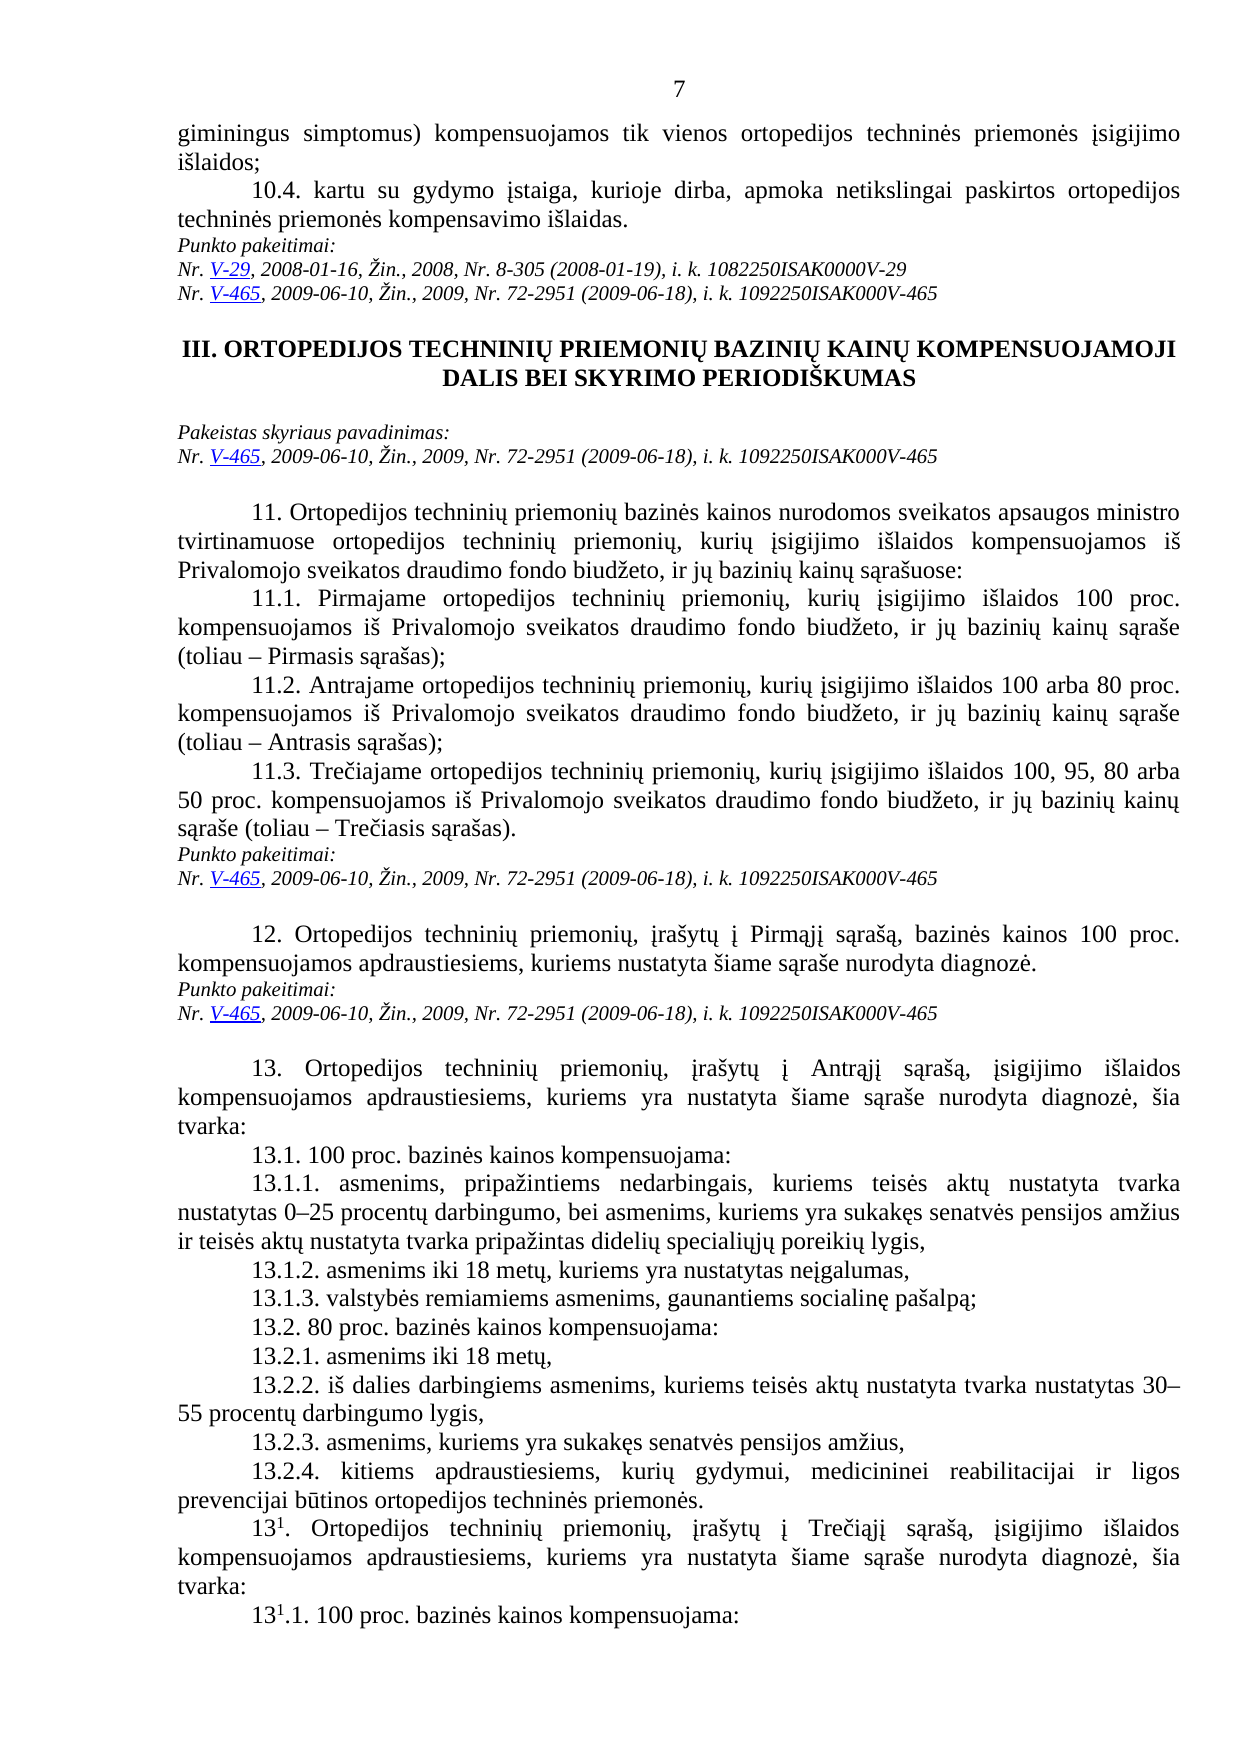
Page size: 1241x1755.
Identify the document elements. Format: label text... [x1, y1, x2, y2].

text 13.2.3. asmenims, kuriems yra sukakęs senatvės pensijos amžius, [177, 1427, 1181, 1456]
text Nr. V-465, 2009-06-10, Žin., 2009, Nr. 72-2951 (2009-06-18), i. k. 1092250ISAK000V-465 [177, 444, 1181, 468]
text 13.2.1. asmenims iki 18 metų, [177, 1341, 1181, 1370]
text 13.1.1. asmenims, pripažintiems nedarbingais, kuriems teisės aktų nustatyta tvarka nustatytas 0–25 procentų darbingumo, bei asmenims, kuriems yra sukakęs senatvės pensijos amžius ir teisės aktų nustatyta tvarka pripažintas didelių specialiųjų poreikių lygis, [177, 1168, 1181, 1255]
text Punkto pakeitimai: [177, 977, 1181, 1001]
text 13.2.4. kitiems apdraustiesiems, kurių gydymui, medicininei reabilitacijai ir ligos prevencijai būtinos ortopedijos techninės priemonės. [177, 1456, 1181, 1513]
text Nr. V-465, 2009-06-10, Žin., 2009, Nr. 72-2951 (2009-06-18), i. k. 1092250ISAK000V-465 [177, 866, 1181, 890]
text Pakeistas skyriaus pavadinimas: [177, 420, 1181, 444]
text giminingus simptomus) kompensuojamos tik vienos ortopedijos techninės priemonės įsigijimo išlaidos; [177, 118, 1181, 176]
text 10.4. kartu su gydymo įstaiga, kurioje dirba, apmoka netikslingai paskirtos ortopedijos techninės priemonės kompensavimo išlaidas. [177, 176, 1181, 233]
text III. ORTOPEDIJOS TECHNINIŲ PRIEMONIŲ BAZINIŲ KAINŲ KOMPENSUOJAMOJI DALIS BEI SKYRIMO PERIODIŠKUMAS [177, 334, 1181, 392]
text 11.2. Antrajame ortopedijos techninių priemonių, kurių įsigijimo išlaidos 100 arba 80 proc. kompensuojamos iš Privalomojo sveikatos draudimo fondo biudžeto, ir jų bazinių kainų sąraše (toliau – Antrasis sąrašas); [177, 670, 1181, 756]
text 13.2.2. iš dalies darbingiems asmenims, kuriems teisės aktų nustatyta tvarka nustatytas 30–55 procentų darbingumo lygis, [177, 1370, 1181, 1427]
text Punkto pakeitimai: [177, 233, 1181, 257]
text 13.1.2. asmenims iki 18 metų, kuriems yra nustatytas neįgalumas, [177, 1255, 1181, 1283]
text 131. Ortopedijos techninių priemonių, įrašytų į Trečiąjį sąrašą, įsigijimo išlaidos kompensuojamos apdraustiesiems, kuriems yra nustatyta šiame sąraše nurodyta diagnozė, šia tvarka: [177, 1513, 1181, 1600]
text 11. Ortopedijos techninių priemonių bazinės kainos nurodomos sveikatos apsaugos ministro tvirtinamuose ortopedijos techninių priemonių, kurių įsigijimo išlaidos kompensuojamos iš Privalomojo sveikatos draudimo fondo biudžeto, ir jų bazinių kainų sąrašuose: [177, 497, 1181, 583]
text 12. Ortopedijos techninių priemonių, įrašytų į Pirmąjį sąrašą, bazinės kainos 100 proc. kompensuojamos apdraustiesiems, kuriems nustatyta šiame sąraše nurodyta diagnozė. [177, 919, 1181, 977]
text Punkto pakeitimai: [177, 842, 1181, 866]
text 131.1. 100 proc. bazinės kainos kompensuojama: [177, 1600, 1181, 1628]
text 11.1. Pirmajame ortopedijos techninių priemonių, kurių įsigijimo išlaidos 100 proc. kompensuojamos iš Privalomojo sveikatos draudimo fondo biudžeto, ir jų bazinių kainų sąraše (toliau – Pirmasis sąrašas); [177, 583, 1181, 670]
text Nr. V-465, 2009-06-10, Žin., 2009, Nr. 72-2951 (2009-06-18), i. k. 1092250ISAK000V-465 [177, 1001, 1181, 1025]
text Nr. V-465, 2009-06-10, Žin., 2009, Nr. 72-2951 (2009-06-18), i. k. 1092250ISAK000V-465 [177, 281, 1181, 305]
text Nr. V-29, 2008-01-16, Žin., 2008, Nr. 8-305 (2008-01-19), i. k. 1082250ISAK0000V-29 [177, 257, 1181, 281]
text 13.1.3. valstybės remiamiems asmenims, gaunantiems socialinę pašalpą; [177, 1283, 1181, 1312]
text 13. Ortopedijos techninių priemonių, įrašytų į Antrąjį sąrašą, įsigijimo išlaidos kompensuojamos apdraustiesiems, kuriems yra nustatyta šiame sąraše nurodyta diagnozė, šia tvarka: [177, 1053, 1181, 1140]
text 13.2. 80 proc. bazinės kainos kompensuojama: [177, 1312, 1181, 1341]
text 13.1. 100 proc. bazinės kainos kompensuojama: [177, 1140, 1181, 1168]
text 11.3. Trečiajame ortopedijos techninių priemonių, kurių įsigijimo išlaidos 100, 95, 80 arba 50 proc. kompensuojamos iš Privalomojo sveikatos draudimo fondo biudžeto, ir jų bazinių kainų sąraše (toliau – Trečiasis sąrašas). [177, 756, 1181, 842]
